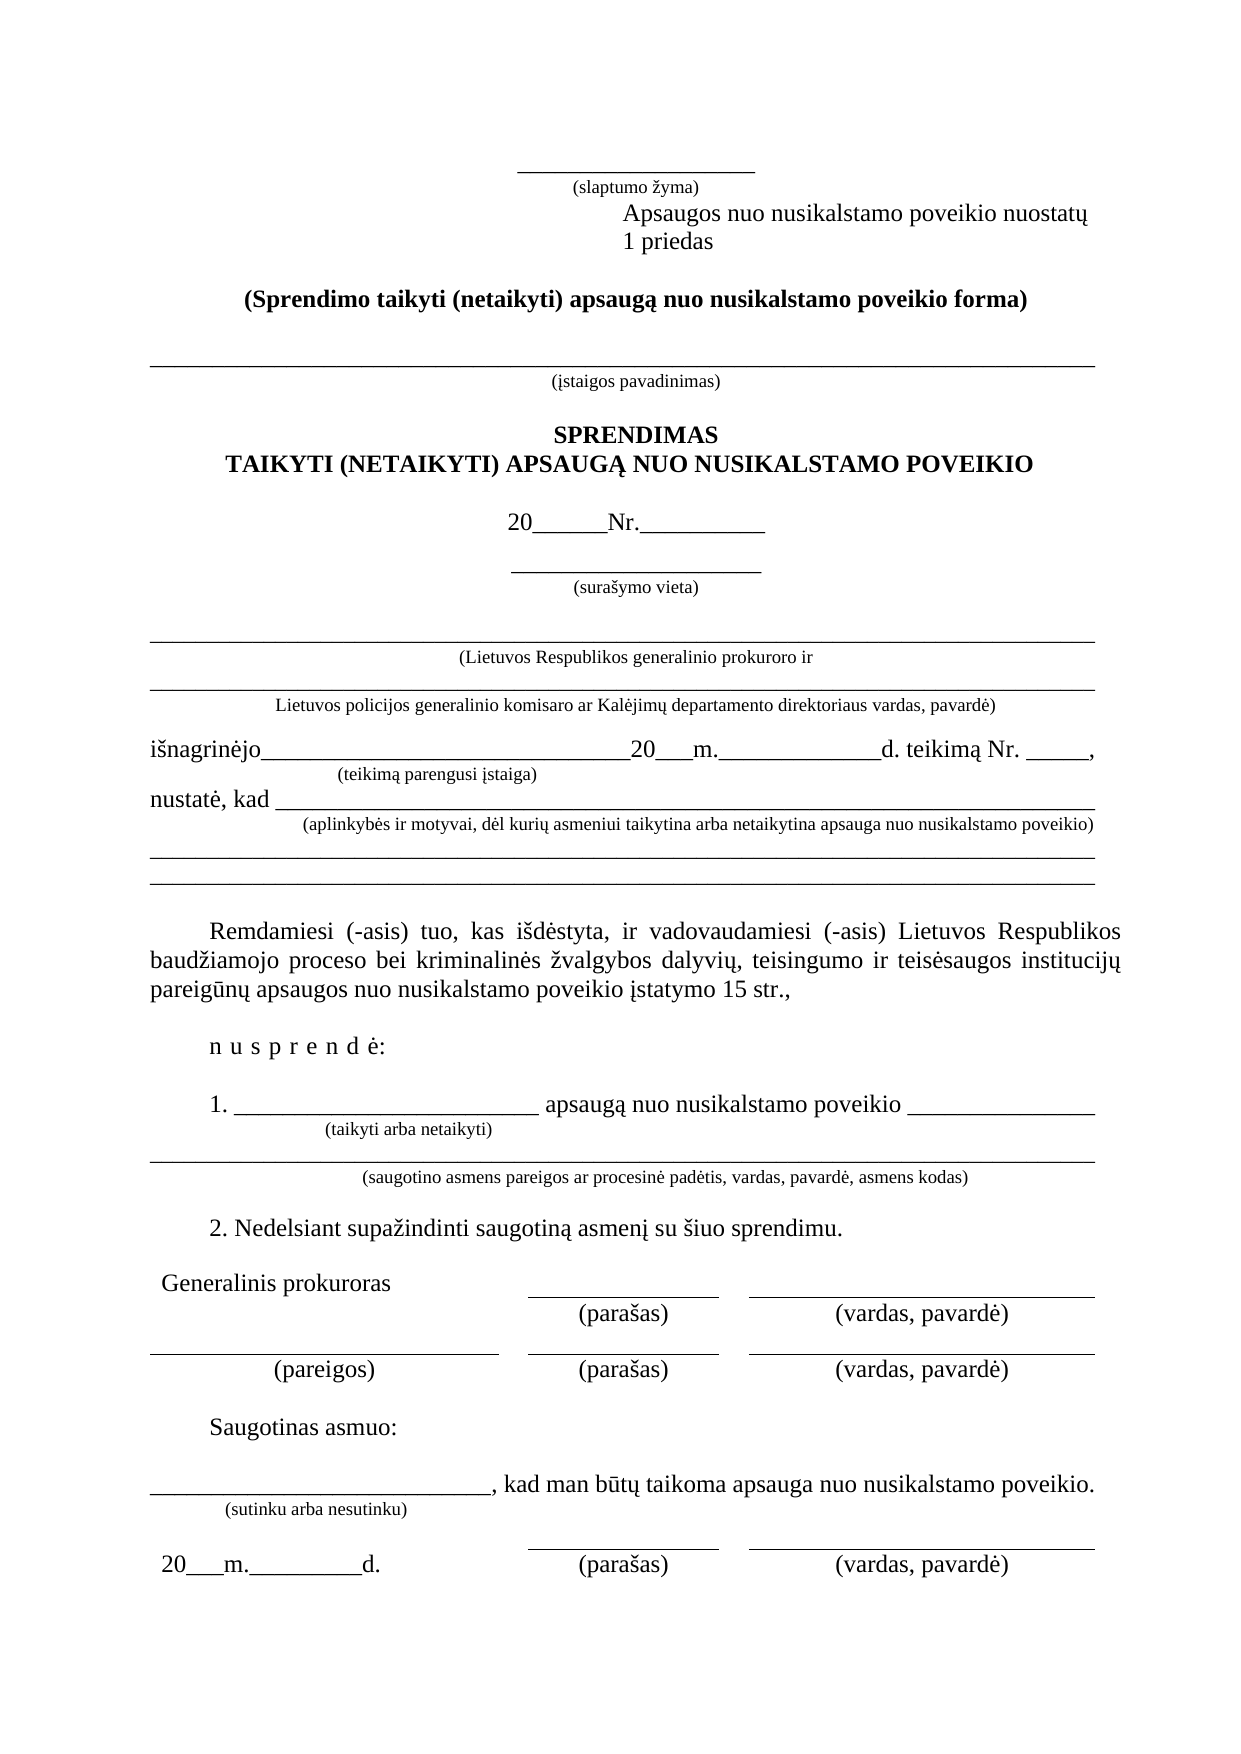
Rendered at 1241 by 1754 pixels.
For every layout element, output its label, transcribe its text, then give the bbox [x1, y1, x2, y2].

text (slaptumo žyma) [150, 176, 1122, 198]
table_header (parašas) [528, 1355, 718, 1383]
text (aplinkybės ir motyvai, dėl kurių asmeniui taikytina arba netaikytina apsauga nuo nusikalstamo poveikio) [150, 813, 1122, 835]
text SPRENDIMAS [150, 420, 1122, 449]
text ____________________ [150, 547, 1122, 576]
table_cell [719, 1297, 749, 1327]
text 1. apsaugą nuo nusikalstamo poveikio _______________ [150, 1089, 1122, 1118]
table_cell [499, 1297, 528, 1327]
text 20______Nr.__________ [150, 507, 1122, 535]
text (teikimą parengusi įstaiga) [150, 763, 1122, 784]
table_cell [150, 1297, 499, 1327]
text (surašymo vieta) [150, 576, 1122, 598]
table_header [499, 1354, 528, 1383]
table_cell (vardas, pavardė) [749, 1298, 1095, 1327]
text _ , kad man būtų taikoma apsauga nuo nusikalstamo poveikio. [150, 1469, 1122, 1498]
table_cell (parašas) [528, 1298, 718, 1327]
text (Sprendimo taikyti (netaikyti) apsaugą nuo nusikalstamo poveikio forma) [150, 284, 1122, 313]
text _ [150, 1139, 1122, 1166]
text _ [150, 619, 1122, 646]
text 2. Nedelsiant supažindinti saugotiną asmenį su šiuo sprendimu. [150, 1213, 1122, 1242]
table_header [499, 1549, 528, 1578]
table_header Generalinis prokuroras [150, 1269, 499, 1297]
text nustatė, kad [150, 784, 1122, 813]
text (Lietuvos Respublikos generalinio prokuroro ir [150, 646, 1122, 667]
text _ [150, 861, 1122, 888]
table_header [749, 1269, 1095, 1297]
table_header (vardas, pavardė) [749, 1550, 1095, 1578]
table_header (pareigos) [150, 1355, 499, 1383]
text Apsaugos nuo nusikalstamo poveikio nuostatų [622, 198, 1122, 226]
text (sutinku arba nesutinku) [150, 1498, 1122, 1520]
text išnagrinėjo 20___m._____________d. teikimą Nr. _____, [150, 734, 1122, 763]
text 1 priedas [622, 226, 1122, 255]
table_header (parašas) [528, 1550, 718, 1578]
text ___________________ [150, 147, 1122, 176]
text TAIKYTI (NETAIKYTI) APSAUGĄ NUO NUSIKALSTAMO POVEIKIO [150, 449, 1122, 478]
text nusprendė: [150, 1031, 1122, 1060]
table_header [719, 1269, 749, 1297]
table_header [499, 1269, 528, 1297]
table_header [719, 1354, 749, 1383]
table_header 20___m._________d. [150, 1549, 499, 1578]
text Lietuvos policijos generalinio komisaro ar Kalėjimų departamento direktoriaus vardas, pavardė) [150, 693, 1122, 715]
text (saugotino asmens pareigos ar procesinė padėtis, vardas, pavardė, asmens kodas) [150, 1166, 1122, 1187]
text Remdamiesi (-asis) tuo, kas išdėstyta, ir vadovaudamiesi (-asis) Lietuvos Respublikos baudžiamojo proceso bei kriminalinės žvalgybos dalyvių, teisingumo ir teisėsaugos institucijų pareigūnų apsaugos nuo nusikalstamo poveikio įstatymo 15 str., [150, 916, 1122, 1003]
text (taikyti arba netaikyti) [150, 1118, 1122, 1139]
table_header (vardas, pavardė) [749, 1355, 1095, 1383]
text _ [150, 667, 1122, 693]
table_header [719, 1549, 749, 1578]
text Saugotinas asmuo: [150, 1412, 1122, 1441]
table_header [528, 1269, 718, 1297]
text (įstaigos pavadinimas) [150, 370, 1122, 392]
text _ [150, 835, 1122, 861]
text _ [150, 341, 1122, 370]
